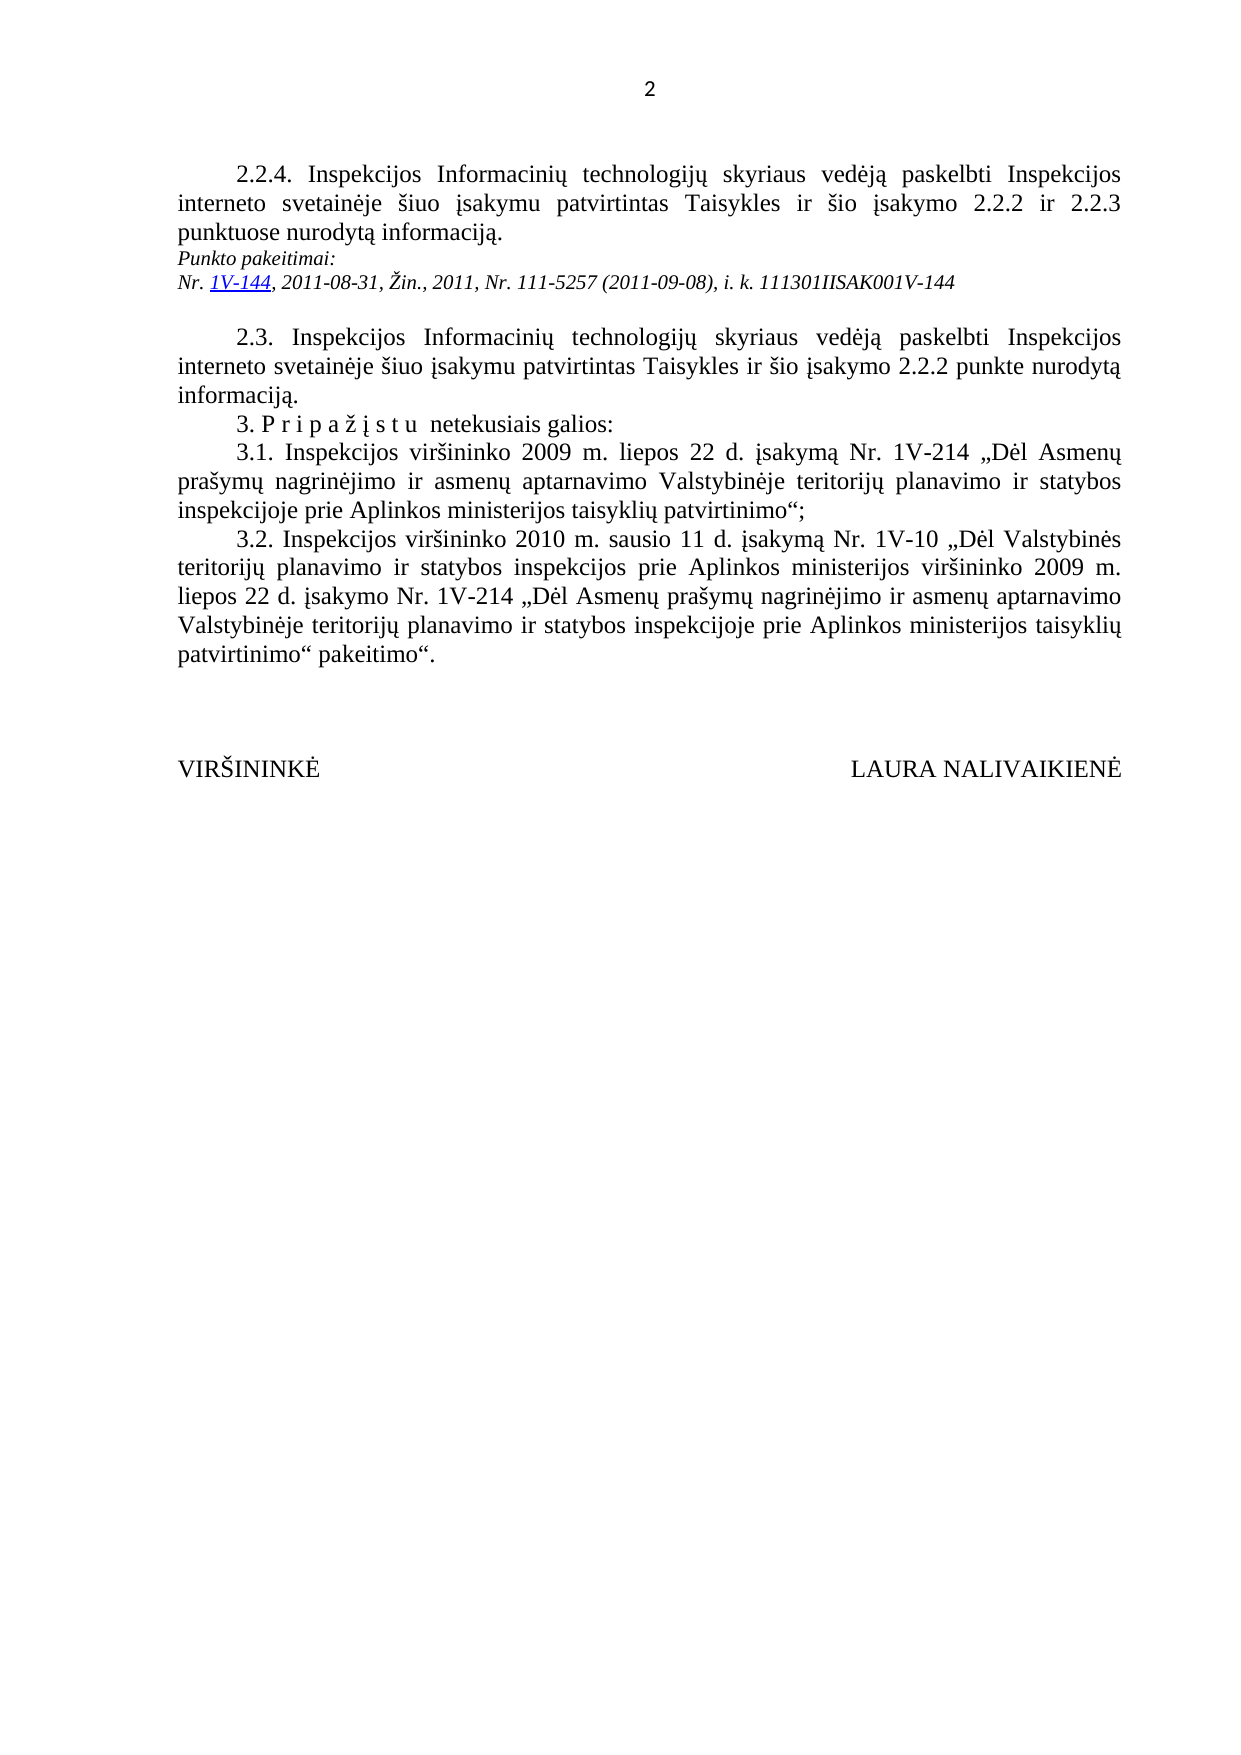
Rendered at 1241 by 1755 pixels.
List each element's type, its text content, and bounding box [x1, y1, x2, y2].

text Viršininkė Laura Nalivaikienė [177, 754, 1122, 782]
text 3.1. Inspekcijos viršininko 2009 m. liepos 22 d. įsakymą Nr. 1V-214 „Dėl Asmenų prašymų nagrinėjimo ir asmenų aptarnavimo Valstybinėje teritorijų planavimo ir statybos inspekcijoje prie Aplinkos ministerijos taisyklių patvirtinimo“; [177, 437, 1122, 524]
text 2.3. Inspekcijos Informacinių technologijų skyriaus vedėją paskelbti Inspekcijos interneto svetainėje šiuo įsakymu patvirtintas Taisykles ir šio įsakymo 2.2.2 punkte nurodytą informaciją. [177, 322, 1122, 409]
text Nr. 1V-144, 2011-08-31, Žin., 2011, Nr. 111-5257 (2011-09-08), i. k. 111301IISAK001V-144 [177, 270, 1122, 294]
text 3.2. Inspekcijos viršininko 2010 m. sausio 11 d. įsakymą Nr. 1V-10 „Dėl Valstybinės teritorijų planavimo ir statybos inspekcijos prie Aplinkos ministerijos viršininko 2009 m. liepos 22 d. įsakymo Nr. 1V-214 „Dėl Asmenų prašymų nagrinėjimo ir asmenų aptarnavimo Valstybinėje teritorijų planavimo ir statybos inspekcijoje prie Aplinkos ministerijos taisyklių patvirtinimo“ pakeitimo“. [177, 524, 1122, 667]
text 2.2.4. Inspekcijos Informacinių technologijų skyriaus vedėją paskelbti Inspekcijos interneto svetainėje šiuo įsakymu patvirtintas Taisykles ir šio įsakymo 2.2.2 ir 2.2.3 punktuose nurodytą informaciją. [177, 159, 1122, 246]
text Punkto pakeitimai: [177, 246, 1122, 270]
text 3. Pripažįstu netekusiais galios: [177, 409, 1122, 437]
